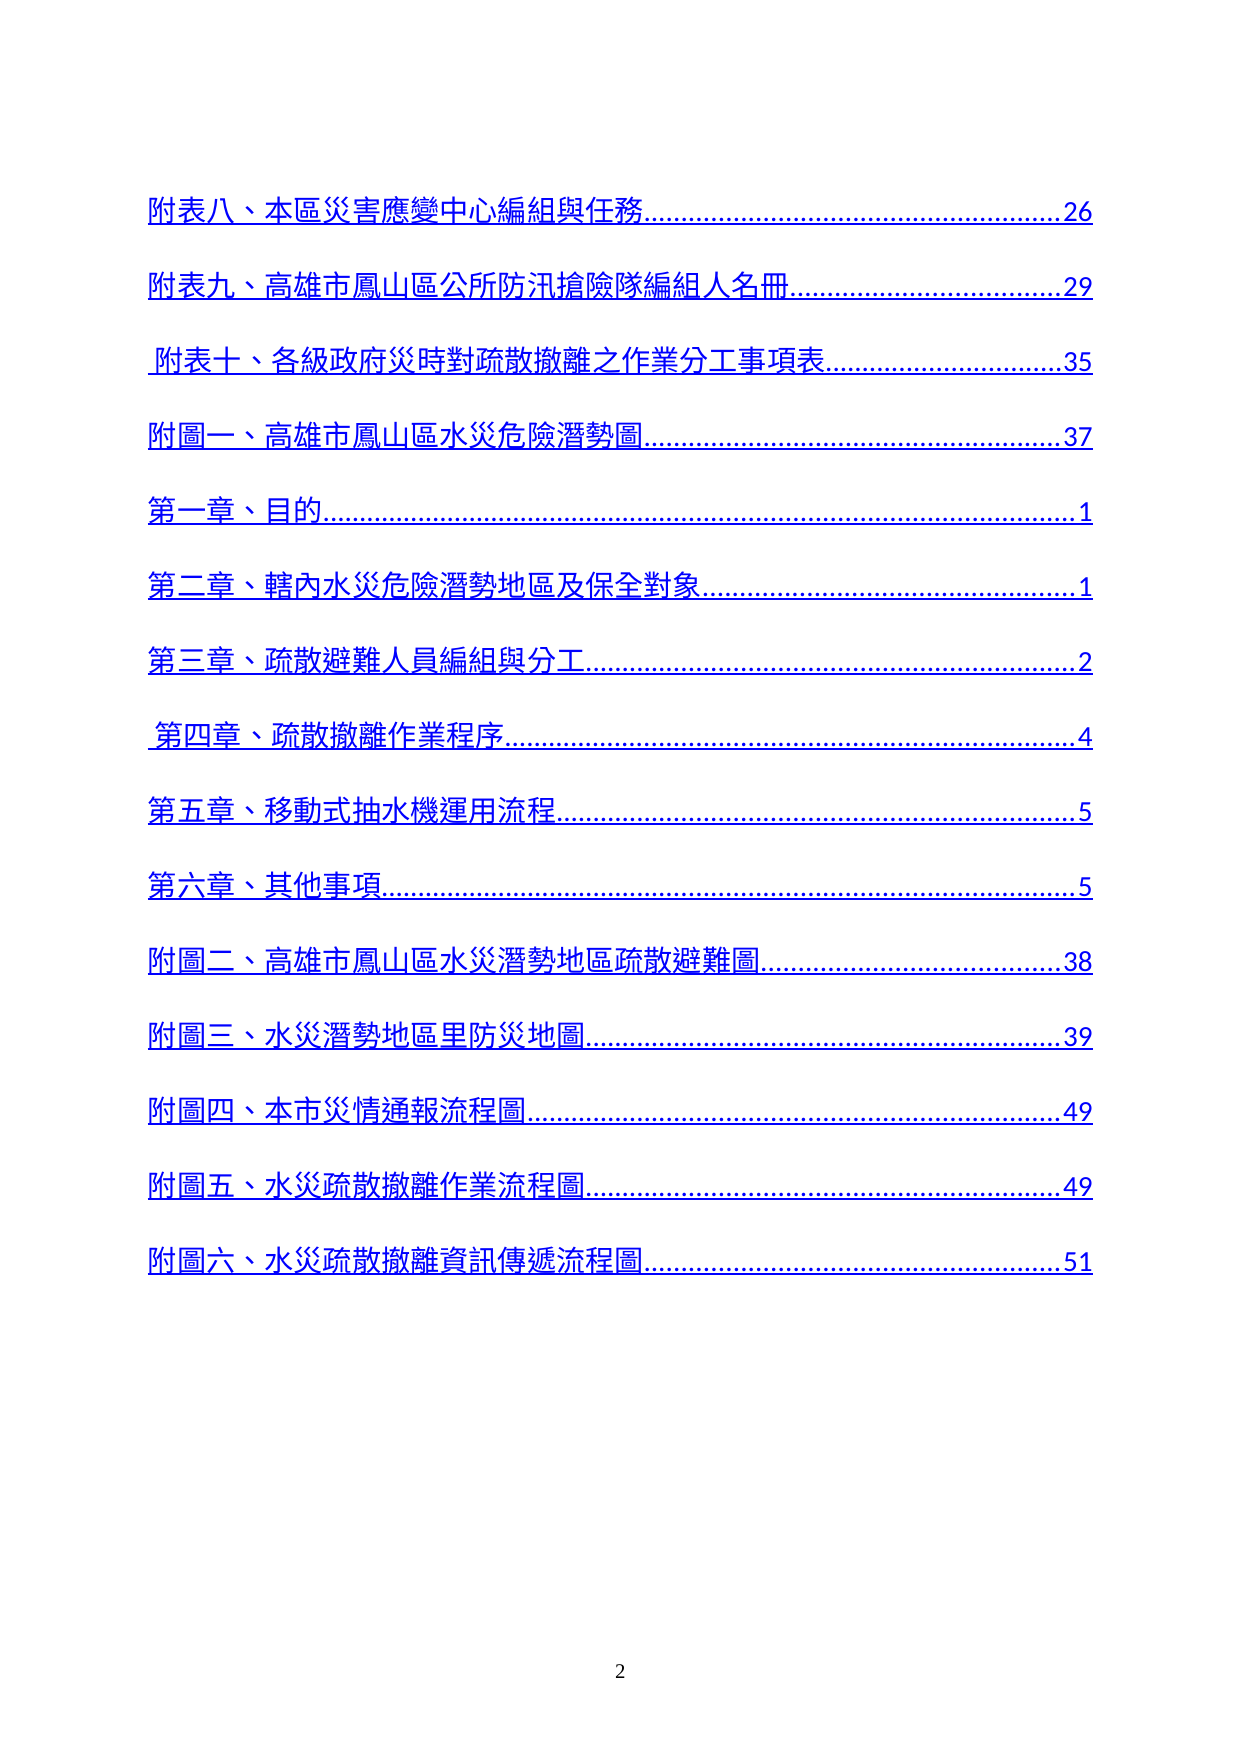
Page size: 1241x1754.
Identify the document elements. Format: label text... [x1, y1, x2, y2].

text 附表八、本區災害應變中心編組與任務 26 [148, 164, 1092, 223]
text 第六章、其他事項 5 [148, 839, 1092, 898]
text 附圖三、水災潛勢地區里防災地圖 39 [148, 989, 1092, 1048]
text [148, 375, 1092, 389]
text 第二章、轄內水災危險潛勢地區及保全對象 1 [148, 539, 1092, 598]
text 第四章、疏散撤離作業程序 4 [148, 689, 1092, 748]
text [148, 450, 1092, 464]
text [148, 675, 1092, 689]
text [148, 975, 1092, 989]
text 附圖五、水災疏散撤離作業流程圖 49 [148, 1139, 1092, 1198]
text 附圖四、本市災情通報流程圖 49 [148, 1064, 1092, 1123]
text 第五章、移動式抽水機運用流程 5 [148, 764, 1092, 823]
text [148, 1275, 1092, 1289]
text 附圖二、高雄市鳳山區水災潛勢地區疏散避難圖 38 [148, 914, 1092, 973]
text 附表九、高雄市鳳山區公所防汛搶險隊編組人名冊 29 [148, 239, 1092, 298]
text 第三章、疏散避難人員編組與分工 2 [148, 614, 1092, 673]
text [148, 900, 1092, 914]
text 附圖六、水災疏散撤離資訊傳遞流程圖 51 [148, 1214, 1092, 1273]
text [148, 750, 1092, 764]
text [148, 1200, 1092, 1214]
text 附圖一、高雄市鳳山區水災危險潛勢圖 37 [148, 389, 1092, 448]
text [148, 825, 1092, 839]
text 第一章、目的 1 [148, 464, 1092, 523]
text [148, 600, 1092, 614]
text [148, 1050, 1092, 1064]
text [148, 525, 1092, 539]
text [148, 225, 1092, 239]
text [148, 300, 1092, 314]
text 附表十、各級政府災時對疏散撤離之作業分工事項表 35 [148, 314, 1092, 373]
text [148, 1125, 1092, 1139]
